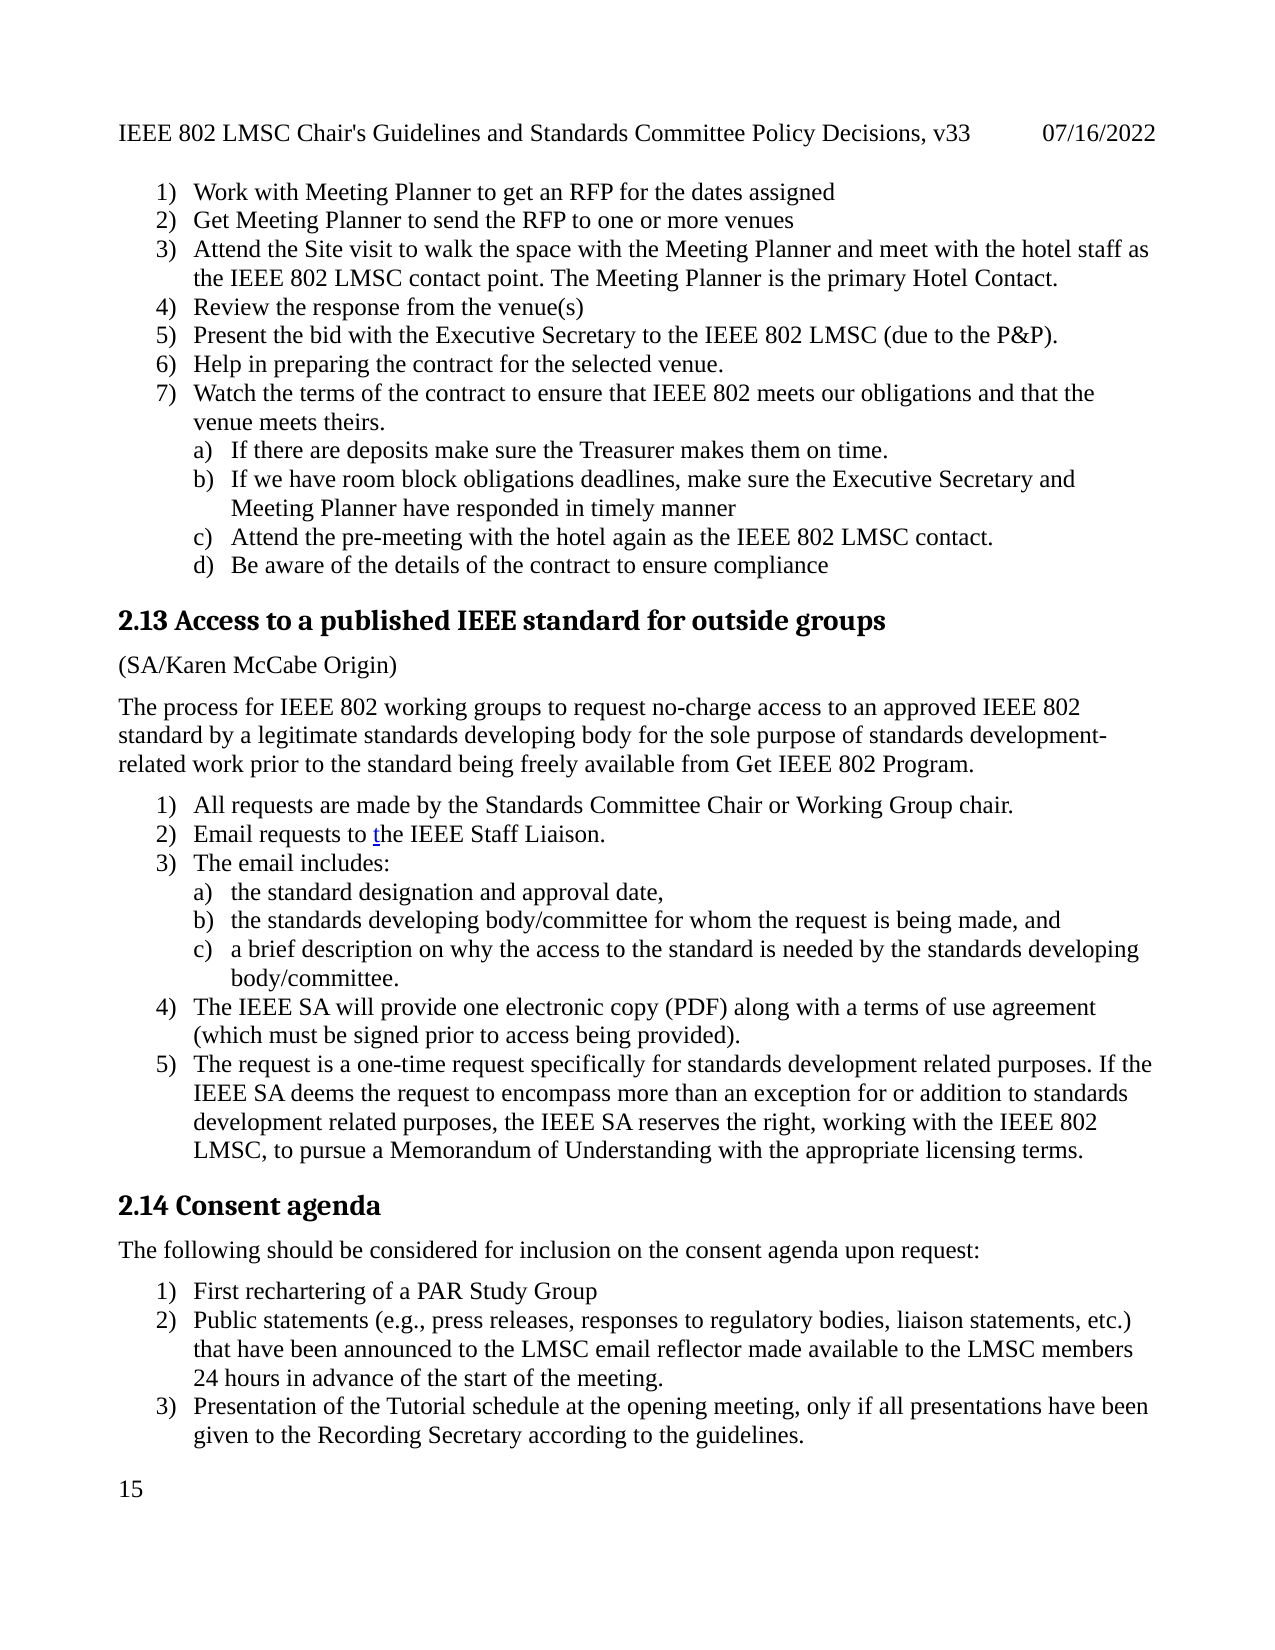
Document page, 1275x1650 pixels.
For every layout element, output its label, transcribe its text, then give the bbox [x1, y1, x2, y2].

list Present the bid with the Executive Secretary to the IEEE 802 LMSC (due to the P&P). [156, 321, 1157, 349]
text The following should be considered for inclusion on the consent agenda upon request: [118, 1235, 1157, 1264]
list All requests are made by the Standards Committee Chair or Working Group chair. [156, 790, 1157, 819]
list Review the response from the venue(s) [156, 292, 1157, 321]
list Be aware of the details of the contract to ensure compliance [193, 551, 1157, 579]
list Watch the terms of the contract to ensure that IEEE 802 meets our obligations and that the venue meets theirs. [156, 378, 1157, 436]
list Presentation of the Tutorial schedule at the opening meeting, only if all presentations have been given to the Recording Secretary according to the guidelines. [156, 1391, 1157, 1449]
list the standard designation and approval date, [193, 877, 1157, 905]
list Public statements (e.g., press releases, responses to regulatory bodies, liaison statements, etc.) that have been announced to the LMSC email reflector made available to the LMSC members 24 hours in advance of the start of the meeting. [156, 1305, 1157, 1391]
list Email requests to the IEEE Staff Liaison. [156, 819, 1157, 848]
list Attend the Site visit to walk the space with the Meeting Planner and meet with the hotel staff as the IEEE 802 LMSC contact point. The Meeting Planner is the primary Hotel Contact. [156, 234, 1157, 292]
list Attend the pre-meeting with the hotel again as the IEEE 802 LMSC contact. [193, 522, 1157, 551]
list If there are deposits make sure the Treasurer makes them on time. [193, 436, 1157, 464]
list The request is a one-time request specifically for standards development related purposes. If the IEEE SA deems the request to encompass more than an exception for or addition to standards development related purposes, the IEEE SA reserves the right, working with the IEEE 802 LMSC, to pursue a Memorandum of Understanding with the appropriate licensing terms. [156, 1049, 1157, 1164]
list The IEEE SA will provide one electronic copy (PDF) along with a terms of use agreement (which must be signed prior to access being provided). [156, 992, 1157, 1049]
text The process for IEEE 802 working groups to request no-charge access to an approved IEEE 802 standard by a legitimate standards developing body for the sole purpose of standards development-related work prior to the standard being freely available from Get IEEE 802 Program. [118, 692, 1157, 778]
list Help in preparing the contract for the selected venue. [156, 349, 1157, 378]
text (SA/Karen McCabe Origin) [118, 650, 1157, 679]
list Work with Meeting Planner to get an RFP for the dates assigned [156, 177, 1157, 206]
list the standards developing body/committee for whom the request is being made, and [193, 905, 1157, 934]
subtitle Consent agenda [118, 1189, 1157, 1223]
list Get Meeting Planner to send the RFP to one or more venues [156, 206, 1157, 234]
list If we have room block obligations deadlines, make sure the Executive Secretary and Meeting Planner have responded in timely manner [193, 464, 1157, 522]
list The email includes: [156, 848, 1157, 877]
list First rechartering of a PAR Study Group [156, 1276, 1157, 1305]
list a brief description on why the access to the standard is needed by the standards developing body/committee. [193, 934, 1157, 992]
subtitle Access to a published IEEE standard for outside groups [118, 604, 1157, 638]
